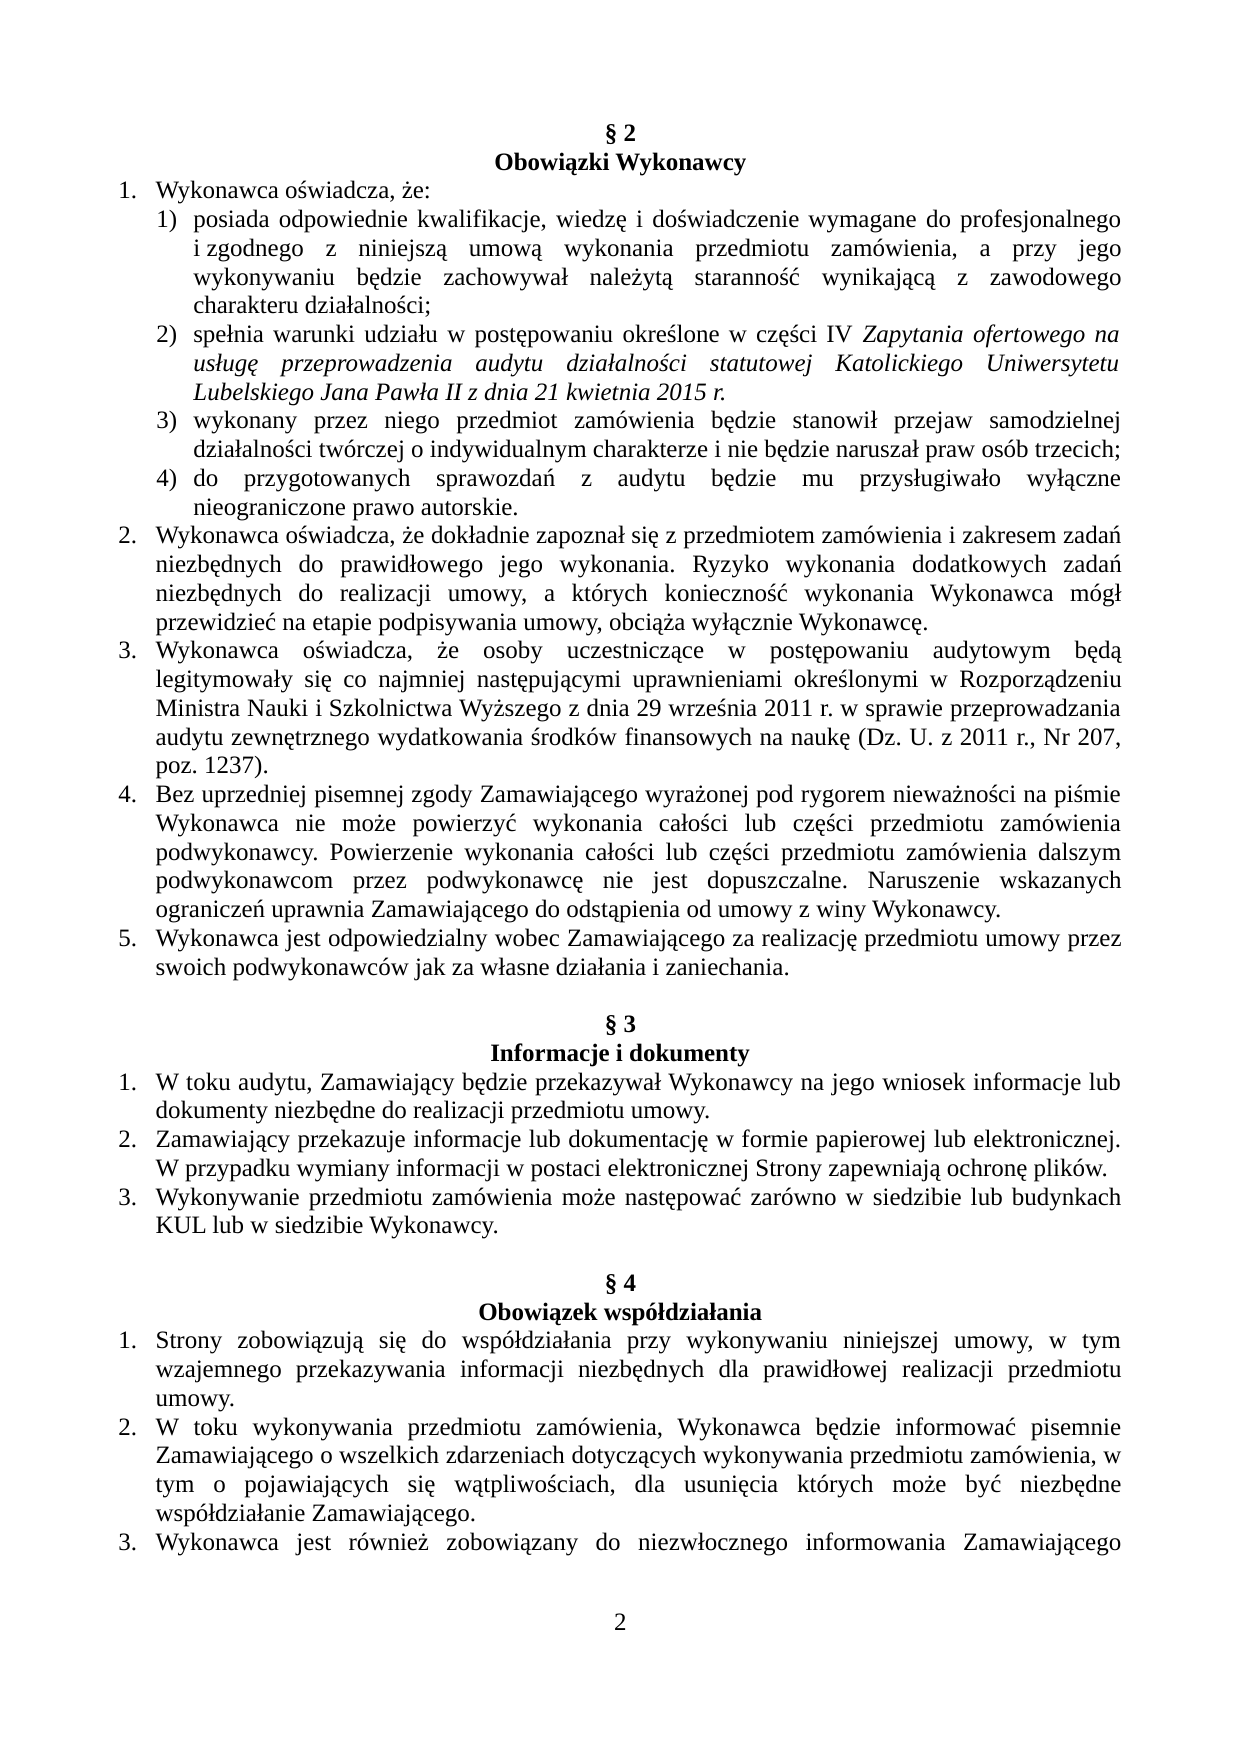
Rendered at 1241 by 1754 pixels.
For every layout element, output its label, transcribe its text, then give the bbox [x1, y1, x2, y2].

list posiada odpowiednie kwalifikacje, wiedzę i doświadczenie wymagane do profesjonalnego i zgodnego z niniejszą umową wykonania przedmiotu zamówienia, a przy jego wykonywaniu będzie zachowywał należytą staranność wynikającą z zawodowego charakteru działalności; [156, 204, 1122, 319]
list spełnia warunki udziału w postępowaniu określone w części IV Zapytania ofertowego na usługę przeprowadzenia audytu działalności statutowej Katolickiego Uniwersytetu Lubelskiego Jana Pawła II z dnia 21 kwietnia 2015 r. [156, 319, 1122, 406]
text Obowiązki Wykonawcy [118, 147, 1122, 176]
list Wykonawca oświadcza, że osoby uczestniczące w postępowaniu audytowym będą legitymowały się co najmniej następującymi uprawnieniami określonymi w Rozporządzeniu Ministra Nauki i Szkolnictwa Wyższego z dnia 29 września 2011 r. w sprawie przeprowadzania audytu zewnętrznego wydatkowania środków finansowych na naukę (Dz. U. z 2011 r., Nr 207, poz. 1237). [118, 636, 1122, 779]
text § 3 [118, 1009, 1122, 1038]
list do przygotowanych sprawozdań z audytu będzie mu przysługiwało wyłączne nieograniczone prawo autorskie. [156, 463, 1122, 521]
list Bez uprzedniej pisemnej zgody Zamawiającego wyrażonej pod rygorem nieważności na piśmie Wykonawca nie może powierzyć wykonania całości lub części przedmiotu zamówienia podwykonawcy. Powierzenie wykonania całości lub części przedmiotu zamówienia dalszym podwykonawcom przez podwykonawcę nie jest dopuszczalne. Naruszenie wskazanych ograniczeń uprawnia Zamawiającego do odstąpienia od umowy z winy Wykonawcy. [118, 779, 1122, 923]
text § 4 [118, 1268, 1122, 1297]
list W toku audytu, Zamawiający będzie przekazywał Wykonawcy na jego wniosek informacje lub dokumenty niezbędne do realizacji przedmiotu umowy. [118, 1067, 1122, 1124]
list wykonany przez niego przedmiot zamówienia będzie stanowił przejaw samodzielnej działalności twórczej o indywidualnym charakterze i nie będzie naruszał praw osób trzecich; [156, 406, 1122, 463]
list Wykonawca oświadcza, że dokładnie zapoznał się z przedmiotem zamówienia i zakresem zadań niezbędnych do prawidłowego jego wykonania. Ryzyko wykonania dodatkowych zadań niezbędnych do realizacji umowy, a których konieczność wykonania Wykonawca mógł przewidzieć na etapie podpisywania umowy, obciąża wyłącznie Wykonawcę. [118, 521, 1122, 636]
list Strony zobowiązują się do współdziałania przy wykonywaniu niniejszej umowy, w tym wzajemnego przekazywania informacji niezbędnych dla prawidłowej realizacji przedmiotu umowy. [118, 1326, 1122, 1412]
list Wykonawca jest również zobowiązany do niezwłocznego informowania Zamawiającego [118, 1527, 1122, 1556]
text Obowiązek współdziałania [118, 1297, 1122, 1326]
list W toku wykonywania przedmiotu zamówienia, Wykonawca będzie informować pisemnie Zamawiającego o wszelkich zdarzeniach dotyczących wykonywania przedmiotu zamówienia, w tym o pojawiających się wątpliwościach, dla usunięcia których może być niezbędne współdziałanie Zamawiającego. [118, 1412, 1122, 1527]
list Wykonawca oświadcza, że: [118, 176, 1122, 204]
list Wykonawca jest odpowiedzialny wobec Zamawiającego za realizację przedmiotu umowy przez swoich podwykonawców jak za własne działania i zaniechania. [118, 923, 1122, 981]
text § 2 [118, 118, 1122, 147]
list Zamawiający przekazuje informacje lub dokumentację w formie papierowej lub elektronicznej. W przypadku wymiany informacji w postaci elektronicznej Strony zapewniają ochronę plików. [118, 1124, 1122, 1182]
text Informacje i dokumenty [118, 1038, 1122, 1067]
list Wykonywanie przedmiotu zamówienia może następować zarówno w siedzibie lub budynkach KUL lub w siedzibie Wykonawcy. [118, 1182, 1122, 1239]
